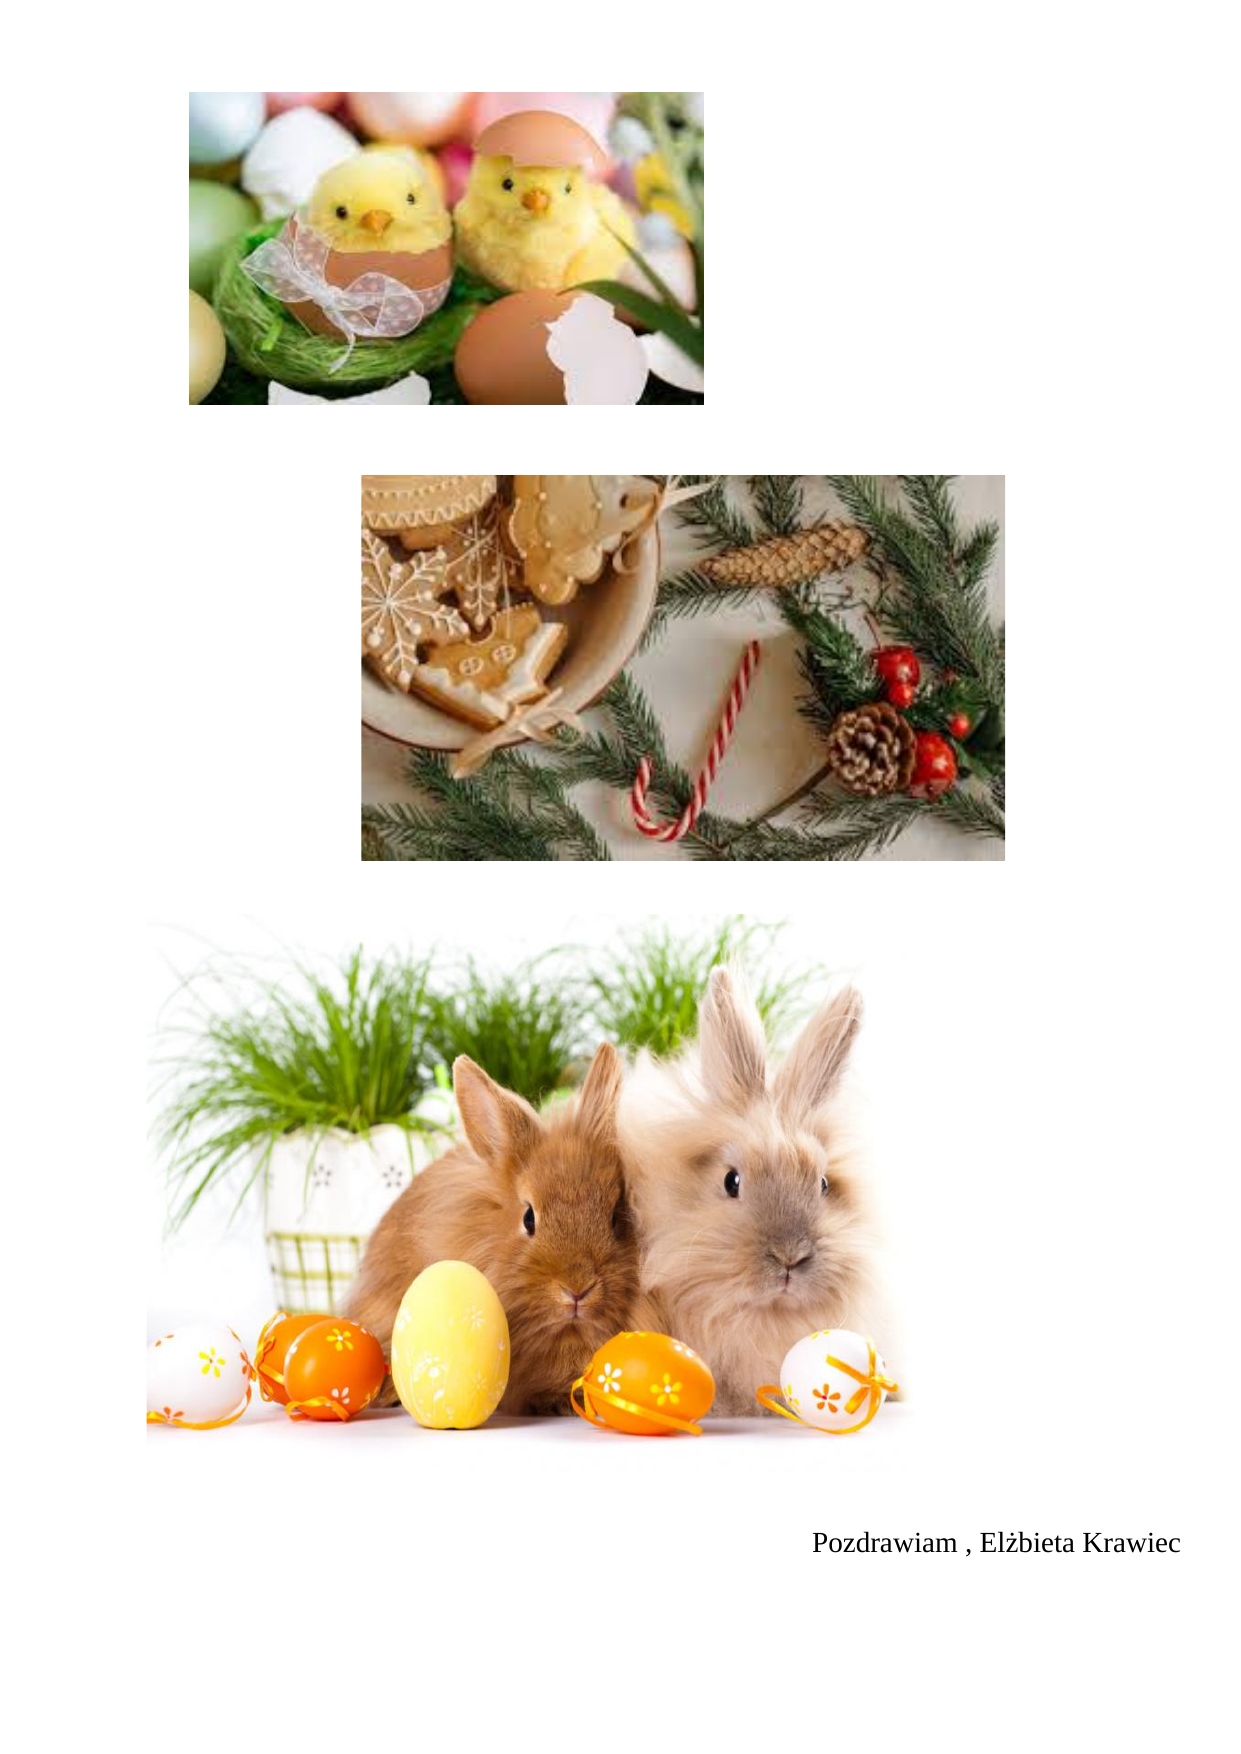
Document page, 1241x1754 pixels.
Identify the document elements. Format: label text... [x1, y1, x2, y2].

picture [146, 914, 914, 1473]
picture [189, 92, 704, 405]
picture [361, 475, 1006, 861]
text Pozdrawiam , Elżbieta Krawiec [59, 1525, 1181, 1559]
